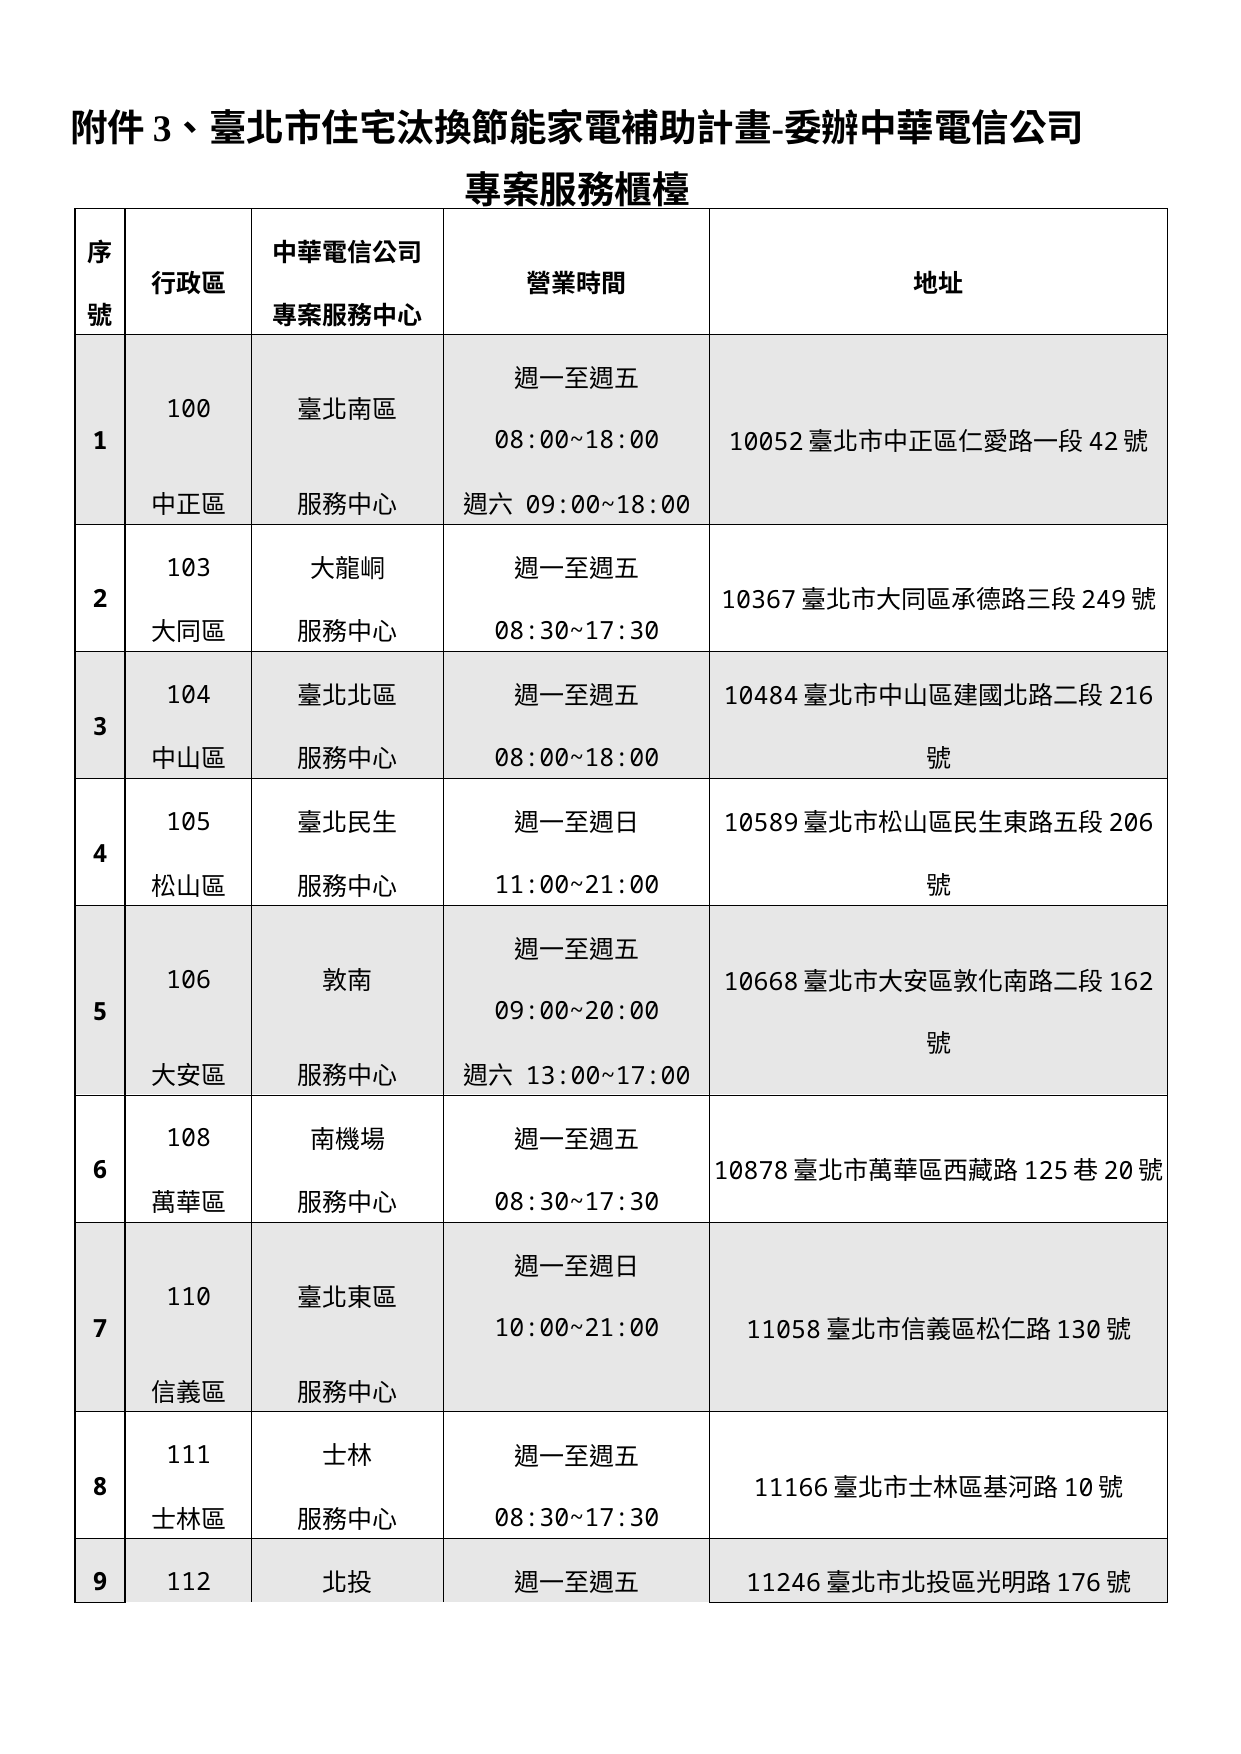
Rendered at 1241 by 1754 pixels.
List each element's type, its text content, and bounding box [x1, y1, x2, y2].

table_cell 10484臺北市中山區建國北路二段216號 [710, 652, 1167, 778]
table_cell 週一至週五 08:30~17:30 [444, 1096, 709, 1222]
table_cell 週一至週五 08:00~18:00 [444, 652, 709, 778]
table_cell 110 [126, 1223, 251, 1348]
table_cell 週一至週五 09:00~20:00 [444, 906, 709, 1031]
table_header 中華電信公司 專案服務中心 [252, 209, 443, 334]
table_cell 週一至週五08:30~17:30 [444, 1412, 709, 1538]
table_cell 112 [126, 1539, 251, 1602]
table_cell 臺北民生 [252, 779, 443, 841]
table_cell 10668臺北市大安區敦化南路二段162號 [710, 906, 1167, 1094]
table_cell 11058臺北市信義區松仁路130號 [710, 1223, 1167, 1411]
table_cell 信義區 [126, 1348, 251, 1411]
table_cell 10052臺北市中正區仁愛路一段42號 [710, 335, 1167, 524]
table_header 地址 [710, 209, 1167, 334]
table_cell 2 [76, 525, 124, 651]
table_cell 士林區 [126, 1475, 251, 1538]
table_cell 週一至週五 08:00~18:00 [444, 335, 709, 460]
table_cell 11166臺北市士林區基河路10號 [710, 1412, 1167, 1538]
table_cell 服務中心 [252, 587, 443, 651]
table_cell 10367臺北市大同區承德路三段249號 [710, 525, 1167, 651]
table_cell 大龍峒 [252, 525, 443, 587]
table_cell 南機場 [252, 1096, 443, 1158]
table_cell 服務中心 [252, 460, 443, 524]
table_header 營業時間 [444, 209, 709, 334]
table_cell 週一至週五 [444, 1539, 709, 1602]
table_header 序號 [76, 209, 124, 334]
table_cell 服務中心 [252, 1348, 443, 1411]
table_cell 7 [76, 1223, 124, 1411]
table_cell 臺北北區 [252, 652, 443, 714]
table_cell 服務中心 [252, 841, 443, 905]
table_cell 士林 [252, 1412, 443, 1475]
table_cell 服務中心 [252, 1158, 443, 1222]
table_cell [444, 1348, 709, 1411]
table_cell 106 [126, 906, 251, 1031]
table_cell 北投 [252, 1539, 443, 1602]
table_cell 萬華區 [126, 1158, 251, 1222]
table_cell 10589臺北市松山區民生東路五段206號 [710, 779, 1167, 905]
table_cell 108 [126, 1096, 251, 1158]
table_cell 松山區 [126, 841, 251, 905]
table_cell 100 [126, 335, 251, 460]
table_cell 服務中心 [252, 1475, 443, 1538]
table_cell 服務中心 [252, 1031, 443, 1094]
table_cell 9 [76, 1539, 124, 1602]
table_cell 6 [76, 1096, 124, 1222]
table_cell 103 [126, 525, 251, 587]
table_cell 臺北東區 [252, 1223, 443, 1348]
table_cell 111 [126, 1412, 251, 1475]
table_cell 3 [76, 652, 124, 778]
table_cell 中正區 [126, 460, 251, 524]
table_cell 週一至週日 11:00~21:00 [444, 779, 709, 905]
table_cell 8 [76, 1412, 124, 1538]
table_cell 10878臺北市萬華區西藏路125巷20號 [710, 1096, 1167, 1222]
table_cell 敦南 [252, 906, 443, 1031]
text 附件3、臺北市住宅汰換節能家電補助計畫-委辦中華電信公司專案服務櫃檯 [60, 83, 1094, 208]
table_cell 週六 09:00~18:00 [444, 460, 709, 524]
table_cell 週一至週日 10:00~21:00 [444, 1223, 709, 1348]
table_cell 大安區 [126, 1031, 251, 1094]
table_cell 臺北南區 [252, 335, 443, 460]
table_cell 104 [126, 652, 251, 714]
table_cell 週六 13:00~17:00 [444, 1031, 709, 1094]
table_cell 11246臺北市北投區光明路176號 [710, 1539, 1167, 1602]
table_cell 1 [76, 335, 124, 524]
table_cell 服務中心 [252, 714, 443, 778]
table_header 行政區 [126, 209, 251, 334]
table_cell 105 [126, 779, 251, 841]
table_cell 中山區 [126, 714, 251, 778]
table_cell 大同區 [126, 587, 251, 651]
table_cell 4 [76, 779, 124, 905]
table_cell 5 [76, 906, 124, 1094]
table_cell 週一至週五 08:30~17:30 [444, 525, 709, 651]
